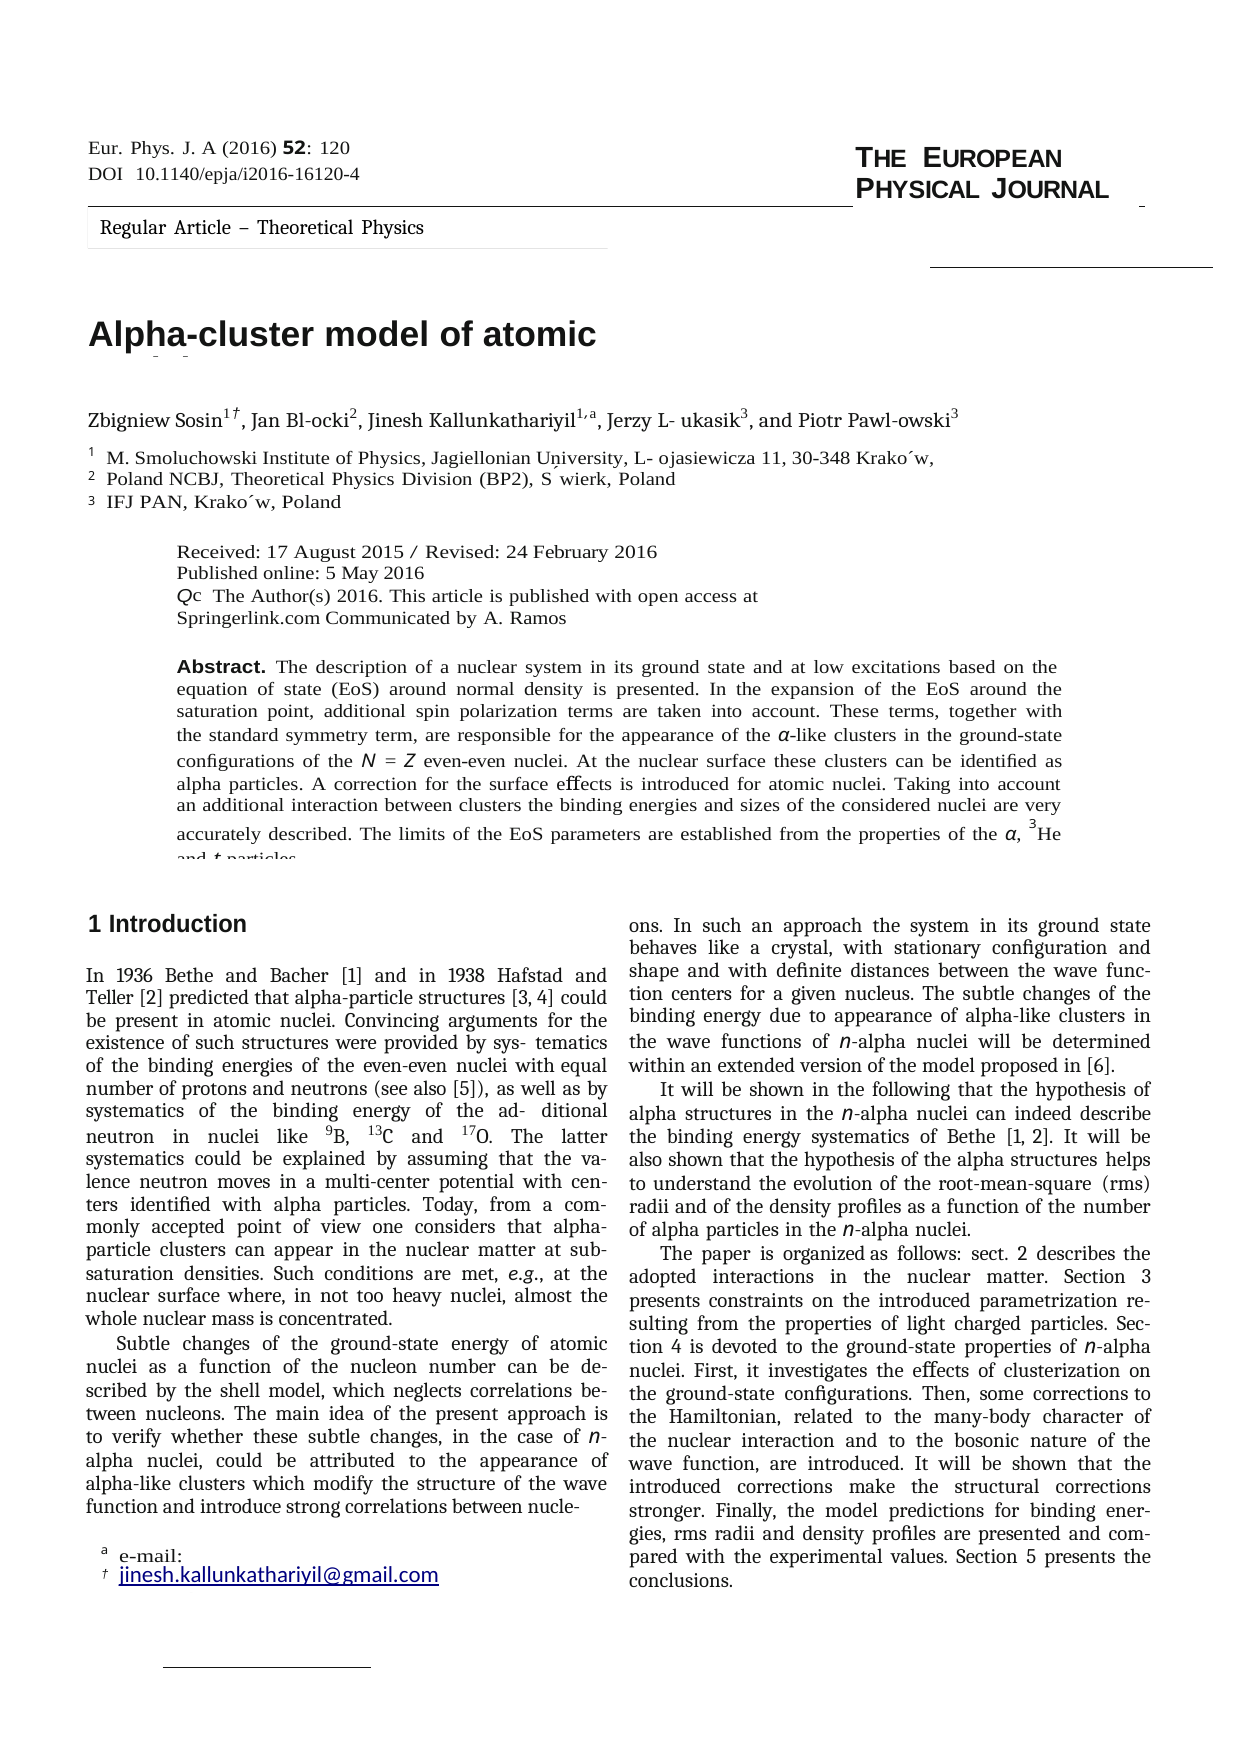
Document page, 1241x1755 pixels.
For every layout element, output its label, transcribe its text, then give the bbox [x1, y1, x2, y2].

text Zbigniew Sosin1†, Jan Bl-ocki2, Jinesh Kallunkathariyil1,a, Jerzy L- ukasik3, and Piotr Pawl-owski3 [88, 407, 966, 432]
text Regular Article – Theoretical Physics [99, 216, 607, 239]
text ons. In such an approach the system in its ground state behaves like a crystal, with stationary conﬁguration and shape and with deﬁnite distances between the wave func- tion centers for a given nucleus. The subtle changes of the binding energy due to appearance of alpha-like clusters in the wave functions of n-alpha nuclei will be determined within an extended version of the model proposed in [6]. [629, 914, 1151, 1078]
text Subtle changes of the ground-state energy of atomic nuclei as a function of the nucleon number can be de- scribed by the shell model, which neglects correlations be- tween nucleons. The main idea of the present approach is to verify whether these subtle changes, in the case of n-alpha nuclei, could be attributed to the appearance of alpha-like clusters which modify the structure of the wave function and introduce strong correlations between nucle- [86, 1332, 608, 1518]
text The paper is organized as follows: sect. 2 describes the adopted interactions in the nuclear matter. Section 3 presents constraints on the introduced parametrization re- sulting from the properties of light charged particles. Sec- tion 4 is devoted to the ground-state properties of n-alpha nuclei. First, it investigates the eﬀects of clusterization on the ground-state conﬁgurations. Then, some corrections to the Hamiltonian, related to the many-body character of the nuclear interaction and to the bosonic nature of the wave function, are introduced. It will be shown that the introduced corrections make the structural corrections stronger. Finally, the model predictions for binding ener- gies, rms radii and density proﬁles are presented and com- pared with the experimental values. Section 5 presents the conclusions. [629, 1242, 1151, 1592]
text In 1936 Bethe and Bacher [1] and in 1938 Hafstad and Teller [2] predicted that alpha-particle structures [3, 4] could be present in atomic nuclei. Convincing arguments for the existence of such structures were provided by sys- tematics of the binding energies of the even-even nuclei with equal number of protons and neutrons (see also [5]), as well as by systematics of the binding energy of the ad- ditional neutron in nuclei like 9B, 13C and 17O. The latter systematics could be explained by assuming that the va- lence neutron moves in a multi-center potential with cen- ters identiﬁed with alpha particles. Today, from a com- monly accepted point of view one considers that alpha- particle clusters can appear in the nuclear matter at sub- saturation densities. Such conditions are met, e.g., at the nuclear surface where, in not too heavy nuclei, almost the whole nuclear mass is concentrated. [86, 964, 608, 1331]
text DOI 10.1140/epja/i2016-16120-4 [88, 163, 365, 184]
text equation of state (EoS) around normal density is presented. In the expansion of the EoS around the saturation point, additional spin polarization terms are taken into account. These terms, together with the standard symmetry term, are responsible for the appearance of the α-like clusters in the ground-state conﬁgurations of the N = Z even-even nuclei. At the nuclear surface these clusters can be identiﬁed as alpha particles. A correction for the surface eﬀects is introduced for atomic nuclei. Taking into account an additional interaction between clusters the binding energies and sizes of the considered nuclei are very accurately described. The limits of the EoS parameters are established from the properties of the α, 3He and t particles. [176, 678, 1062, 858]
text Received: 17 August 2015 / Revised: 24 February 2016 [176, 542, 903, 562]
text Abstract. The description of a nuclear system in its ground state and at low excitations based on the [176, 657, 1064, 678]
text IFJ PAN, Krako´w, Poland [106, 491, 976, 512]
text Eur. Phys. J. A (2016) 52: 120 [88, 138, 365, 158]
text THE EUROPEAN PHYSICAL JOURNAL A [855, 142, 1138, 207]
text Qc The Author(s) 2016. This article is published with open access at Springerlink.com Communicated by A. Ramos [176, 584, 901, 629]
text M. Smoluchowski Institute of Physics, Jagiellonian University, L- ojasiewicza 11, 30-348 Krako´w, Poland NCBJ, Theoretical Physics Division (BP2), S´wierk, Poland [106, 451, 975, 489]
text 3 [88, 492, 97, 506]
text a [101, 1543, 110, 1558]
text Alpha-cluster model of atomic nuclei [88, 317, 695, 357]
text 2 [88, 467, 97, 484]
text † [101, 1570, 110, 1581]
text Deceased. [119, 1588, 508, 1593]
text Published online: 5 May 2016 [176, 563, 903, 584]
text It will be shown in the following that the hypothesis of alpha structures in the n-alpha nuclei can indeed describe the binding energy systematics of Bethe [1, 2]. It will be also shown that the hypothesis of the alpha structures helps to understand the evolution of the root-mean-square (rms) radii and of the density proﬁles as a function of the number of alpha particles in the n-alpha nuclei. [629, 1078, 1151, 1242]
text 1 Introduction [88, 912, 251, 938]
text e-mail: jinesh.kallunkathariyil@gmail.com [119, 1547, 508, 1587]
text 1 [88, 445, 97, 460]
